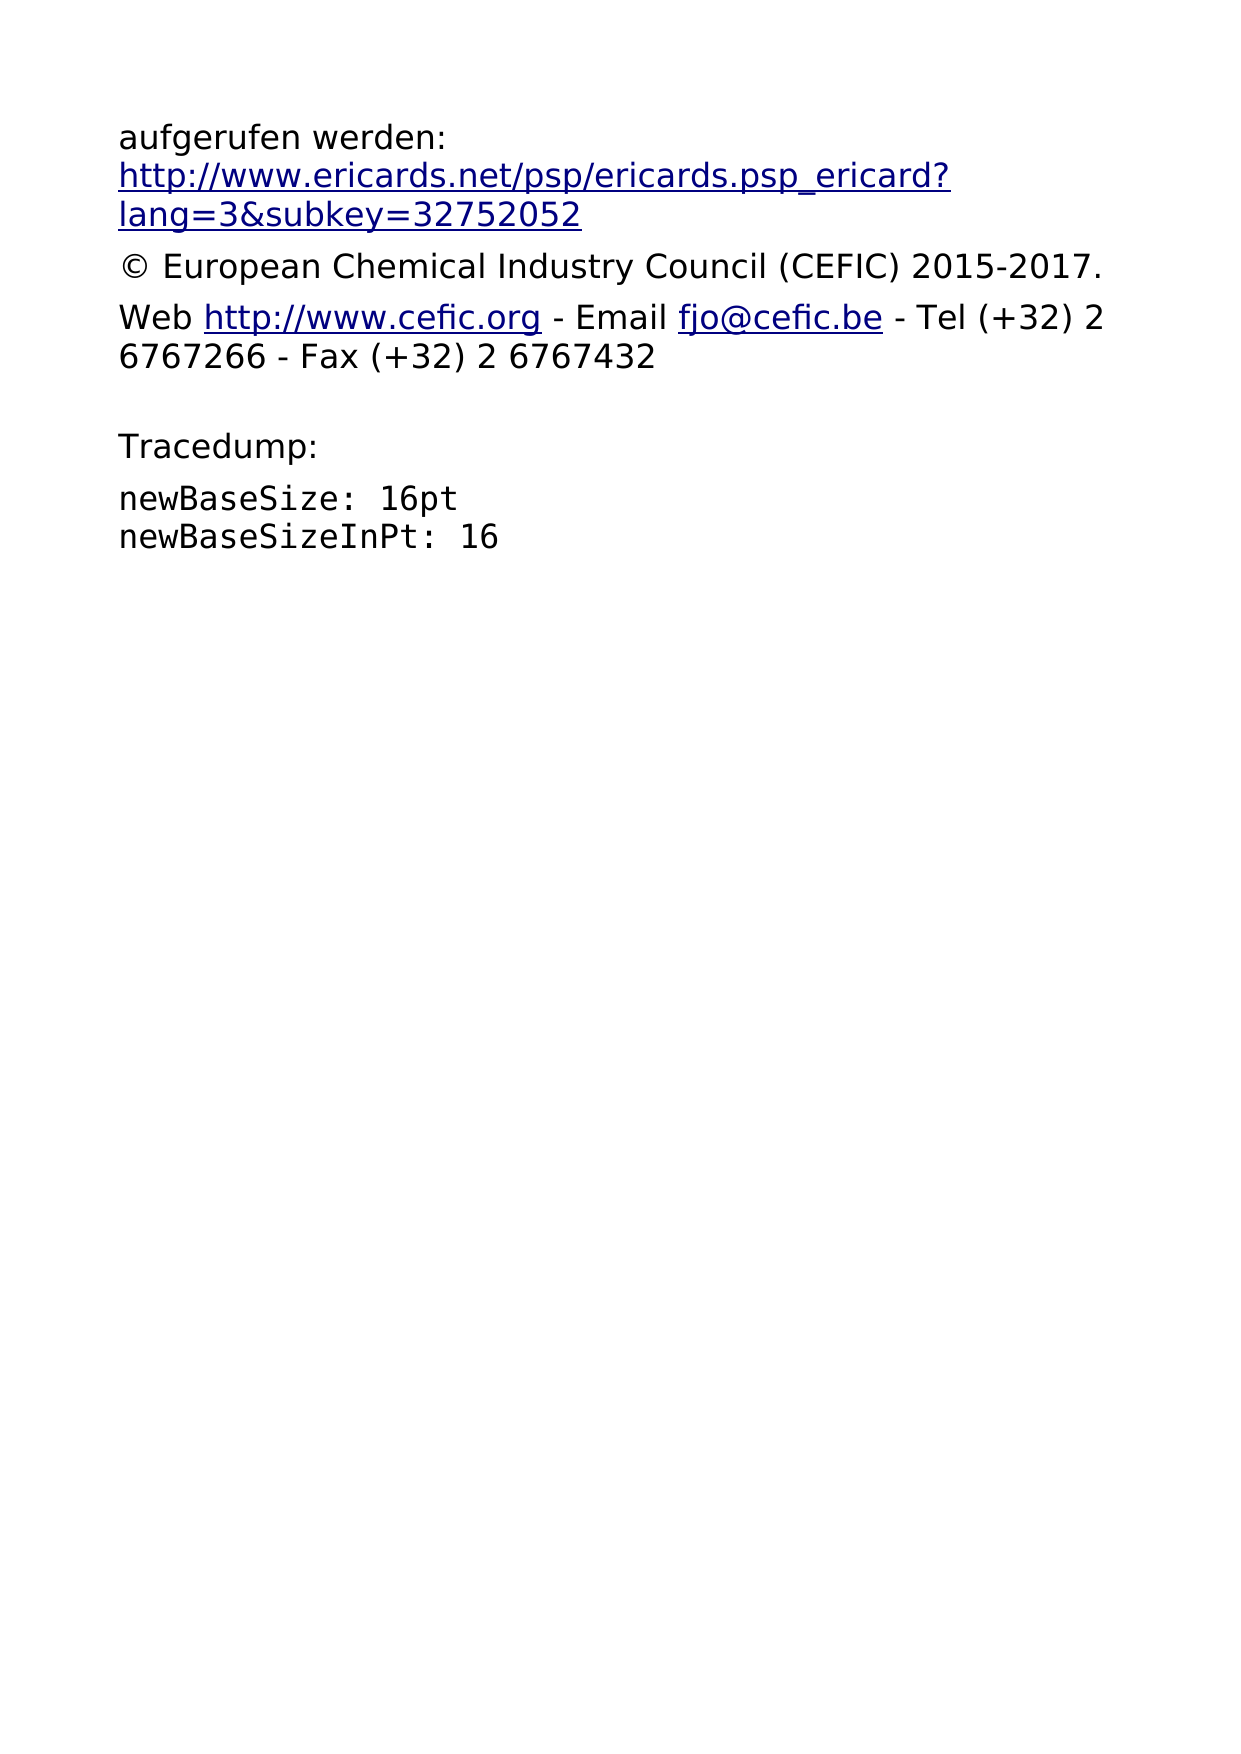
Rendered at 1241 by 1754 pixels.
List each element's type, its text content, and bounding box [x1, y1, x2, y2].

text newBaseSize: 16pt newBaseSizeInPt: 16 [118, 479, 1122, 557]
text © European Chemical Industry Council (CEFIC) 2015-2017. [118, 247, 1122, 286]
text Web http://www.cefic.org - Email fjo@cefic.be - Tel (+32) 2 6767266 - Fax (+32) 2 6767432 [118, 298, 1122, 376]
text Tracedump: [118, 389, 1122, 466]
text aufgerufen werden: http://www.ericards.net/psp/ericards.psp_ericard?lang=3&subkey=32752052 [118, 118, 1122, 235]
